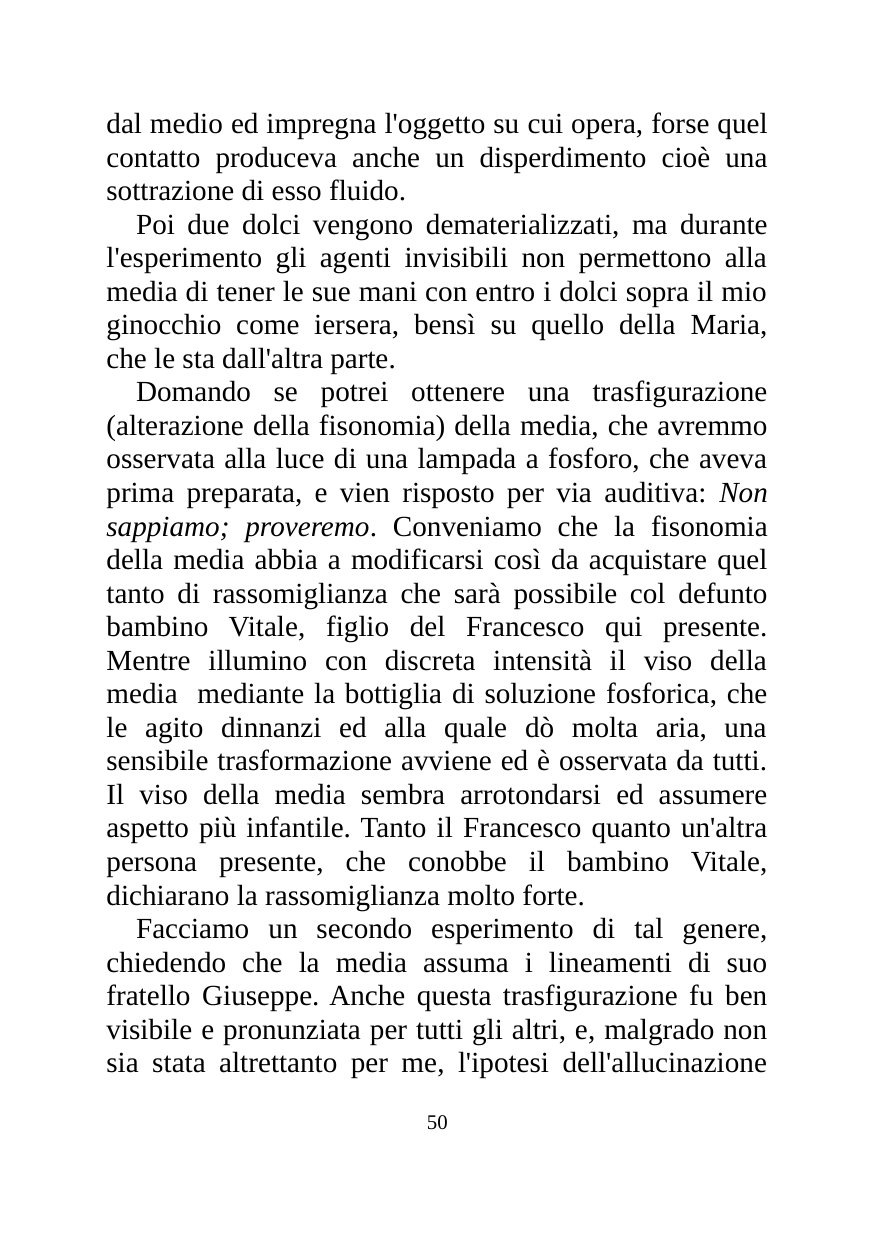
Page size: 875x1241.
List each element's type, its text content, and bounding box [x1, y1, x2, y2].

text Poi due dolci vengono dematerializzati, ma durante l'esperimento gli agenti invisibili non permettono alla media di tener le sue mani con entro i dolci sopra il mio ginocchio come iersera, bensì su quello della Maria, che le sta dall'altra parte. [106, 207, 768, 374]
text Facciamo un secondo esperimento di tal genere, chiedendo che la media assuma i lineamenti di suo fratello Giuseppe. Anche questa trasfigurazione fu ben visibile e pronunziata per tutti gli altri, e, malgrado non sia stata altrettanto per me, l'ipotesi dell'allucinazione [106, 911, 768, 1079]
text dal medio ed impregna l'oggetto su cui opera, forse quel contatto produceva anche un disperdimento cioè una sottrazione di esso fluido. [106, 106, 768, 207]
text Domando se potrei ottenere una trasfigurazione (alterazione della fisonomia) della media, che avremmo osservata alla luce di una lampada a fosforo, che aveva prima preparata, e vien risposto per via auditiva: Non sappiamo; proveremo. Conveniamo che la fisonomia della media abbia a modificarsi così da acquistare quel tanto di rassomiglianza che sarà possibile col defunto bambino Vitale, figlio del Francesco qui presente. Mentre illumino con discreta intensità il viso della media mediante la bottiglia di soluzione fosforica, che le agito dinnanzi ed alla quale dò molta aria, una sensibile trasformazione avviene ed è osservata da tutti. Il viso della media sembra arrotondarsi ed assumere aspetto più infantile. Tanto il Francesco quanto un'altra persona presente, che conobbe il bambino Vitale, dichiarano la rassomiglianza molto forte. [106, 374, 768, 911]
